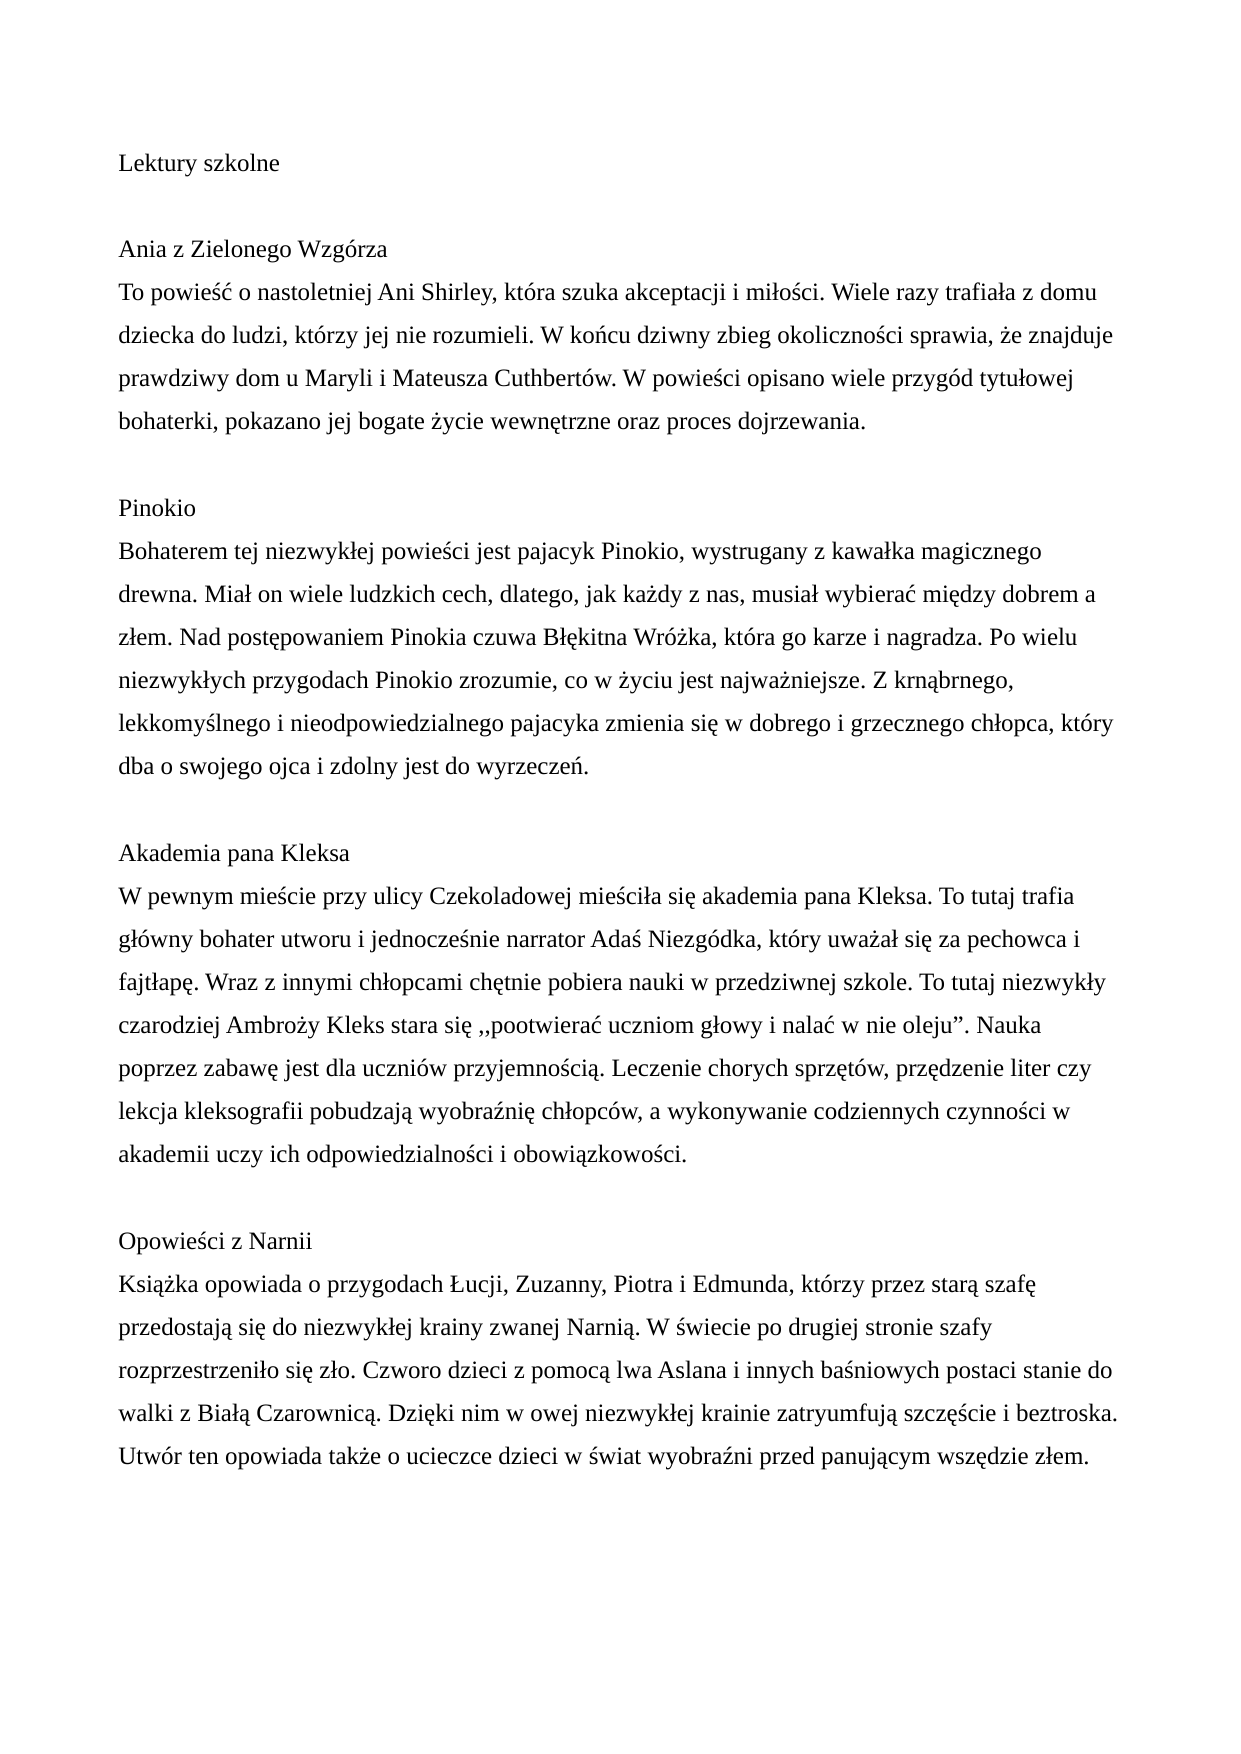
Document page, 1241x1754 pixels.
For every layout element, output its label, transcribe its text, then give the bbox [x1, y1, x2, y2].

text To powieść o nastoletniej Ani Shirley, która szuka akceptacji i miłości. Wiele razy trafiała z domu dziecka do ludzi, którzy jej nie rozumieli. W końcu dziwny zbieg okoliczności sprawia, że znajduje prawdziwy dom u Maryli i Mateusza Cuthbertów. W powieści opisano wiele przygód tytułowej bohaterki, pokazano jej bogate życie wewnętrzne oraz proces dojrzewania. [118, 277, 1122, 435]
text Lektury szkolne [118, 148, 1122, 176]
text W pewnym mieście przy ulicy Czekoladowej mieściła się akademia pana Kleksa. To tutaj trafia główny bohater utworu i jednocześnie narrator Adaś Niezgódka, który uważał się za pechowca i fajtłapę. Wraz z innymi chłopcami chętnie pobiera nauki w przedziwnej szkole. To tutaj niezwykły czarodziej Ambroży Kleks stara się ,,pootwierać uczniom głowy i nalać w nie oleju”. Nauka poprzez zabawę jest dla uczniów przyjemnością. Leczenie chorych sprzętów, przędzenie liter czy lekcja kleksografii pobudzają wyobraźnię chłopców, a wykonywanie codziennych czynności w akademii uczy ich odpowiedzialności i obowiązkowości. [118, 881, 1122, 1168]
text Akademia pana Kleksa [118, 838, 1122, 866]
text Bohaterem tej niezwykłej powieści jest pajacyk Pinokio, wystrugany z kawałka magicznego drewna. Miał on wiele ludzkich cech, dlatego, jak każdy z nas, musiał wybierać między dobrem a złem. Nad postępowaniem Pinokia czuwa Błękitna Wróżka, która go karze i nagradza. Po wielu niezwykłych przygodach Pinokio zrozumie, co w życiu jest najważniejsze. Z krnąbrnego, lekkomyślnego i nieodpowiedzialnego pajacyka zmienia się w dobrego i grzecznego chłopca, który dba o swojego ojca i zdolny jest do wyrzeczeń. [118, 536, 1122, 780]
text Ania z Zielonego Wzgórza [118, 234, 1122, 263]
text Książka opowiada o przygodach Łucji, Zuzanny, Piotra i Edmunda, którzy przez starą szafę przedostają się do niezwykłej krainy zwanej Narnią. W świecie po drugiej stronie szafy rozprzestrzeniło się zło. Czworo dzieci z pomocą lwa Aslana i innych baśniowych postaci stanie do walki z Białą Czarownicą. Dzięki nim w owej niezwykłej krainie zatryumfują szczęście i beztroska. Utwór ten opowiada także o ucieczce dzieci w świat wyobraźni przed panującym wszędzie złem. [118, 1269, 1122, 1470]
text Opowieści z Narnii [118, 1226, 1122, 1254]
text Pinokio [118, 493, 1122, 521]
